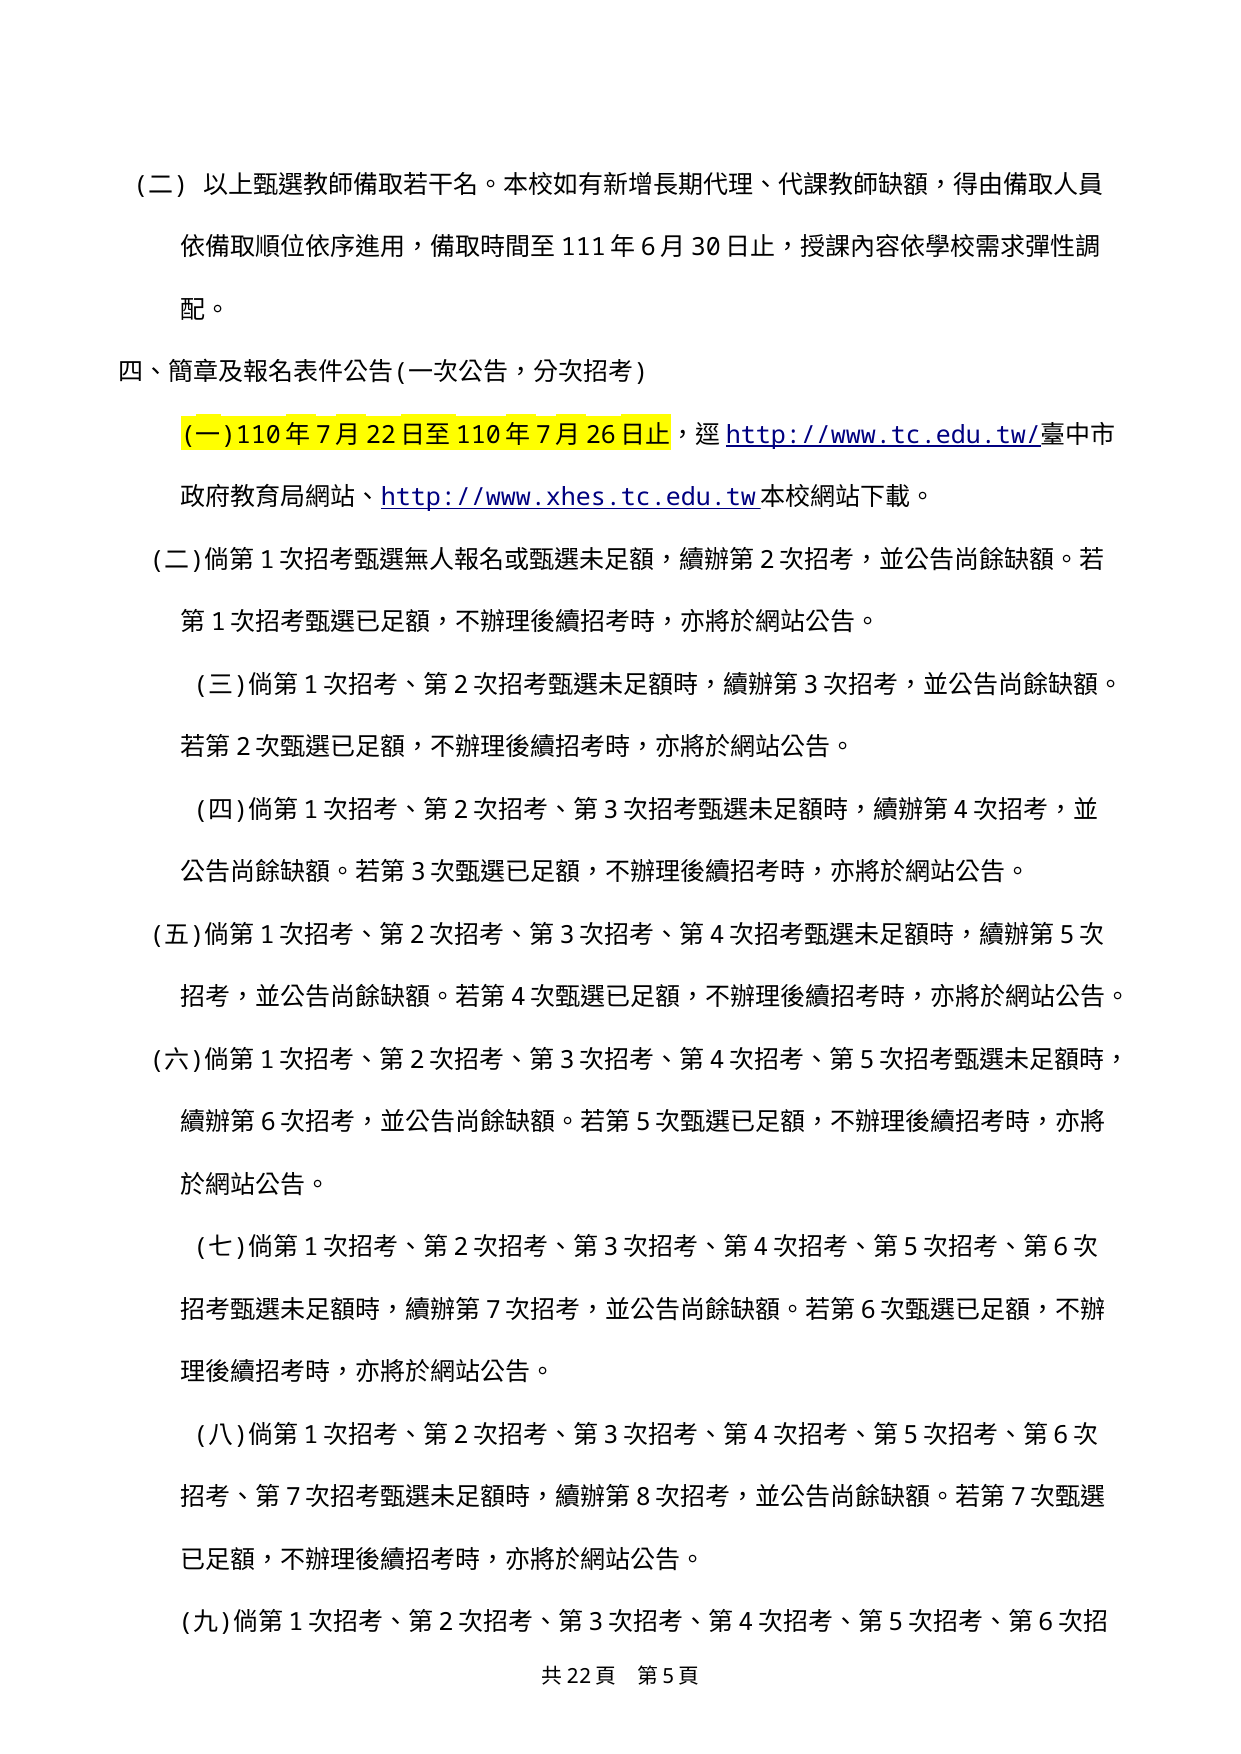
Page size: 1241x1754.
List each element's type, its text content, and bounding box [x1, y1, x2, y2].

text 四、簡章及報名表件公告(一次公告，分次招考) (一)110年7月22日至110年7月26日止，逕http://www.tc.edu.tw/臺中市政府教育局網站、http://www.xhes.tc.edu.tw本校網站下載。 [118, 328, 1122, 516]
text (三)倘第1次招考、第2次招考甄選未足額時，續辦第3次招考，並公告尚餘缺額。若第2次甄選已足額，不辦理後續招考時，亦將於網站公告。 [118, 641, 1122, 766]
text (六)倘第1次招考、第2次招考、第3次招考、第4次招考、第5次招考甄選未足額時，續辦第6次招考，並公告尚餘缺額。若第5次甄選已足額，不辦理後續招考時，亦將於網站公告。 [118, 1016, 1122, 1203]
text (二)倘第1次招考甄選無人報名或甄選未足額，續辦第2次招考，並公告尚餘缺額。若第1次招考甄選已足額，不辦理後續招考時，亦將於網站公告。 [118, 516, 1122, 641]
text (五)倘第1次招考、第2次招考、第3次招考、第4次招考甄選未足額時，續辦第5次招考，並公告尚餘缺額。若第4次甄選已足額，不辦理後續招考時，亦將於網站公告。 [118, 891, 1122, 1016]
text (四)倘第1次招考、第2次招考、第3次招考甄選未足額時，續辦第4次招考，並公告尚餘缺額。若第3次甄選已足額，不辦理後續招考時，亦將於網站公告。 [118, 766, 1122, 891]
text (七)倘第1次招考、第2次招考、第3次招考、第4次招考、第5次招考、第6次招考甄選未足額時，續辦第7次招考，並公告尚餘缺額。若第6次甄選已足額，不辦理後續招考時，亦將於網站公告。 [118, 1203, 1122, 1391]
text (八)倘第1次招考、第2次招考、第3次招考、第4次招考、第5次招考、第6次招考、第7次招考甄選未足額時，續辦第8次招考，並公告尚餘缺額。若第7次甄選已足額，不辦理後續招考時，亦將於網站公告。 [118, 1391, 1122, 1578]
text (九)倘第1次招考、第2次招考、第3次招考、第4次招考、第5次招考、第6次招 [118, 1578, 1122, 1641]
text (二) 以上甄選教師備取若干名。本校如有新增長期代理、代課教師缺額，得由備取人員依備取順位依序進用，備取時間至111年6月30日止，授課內容依學校需求彈性調配。 [118, 141, 1122, 328]
